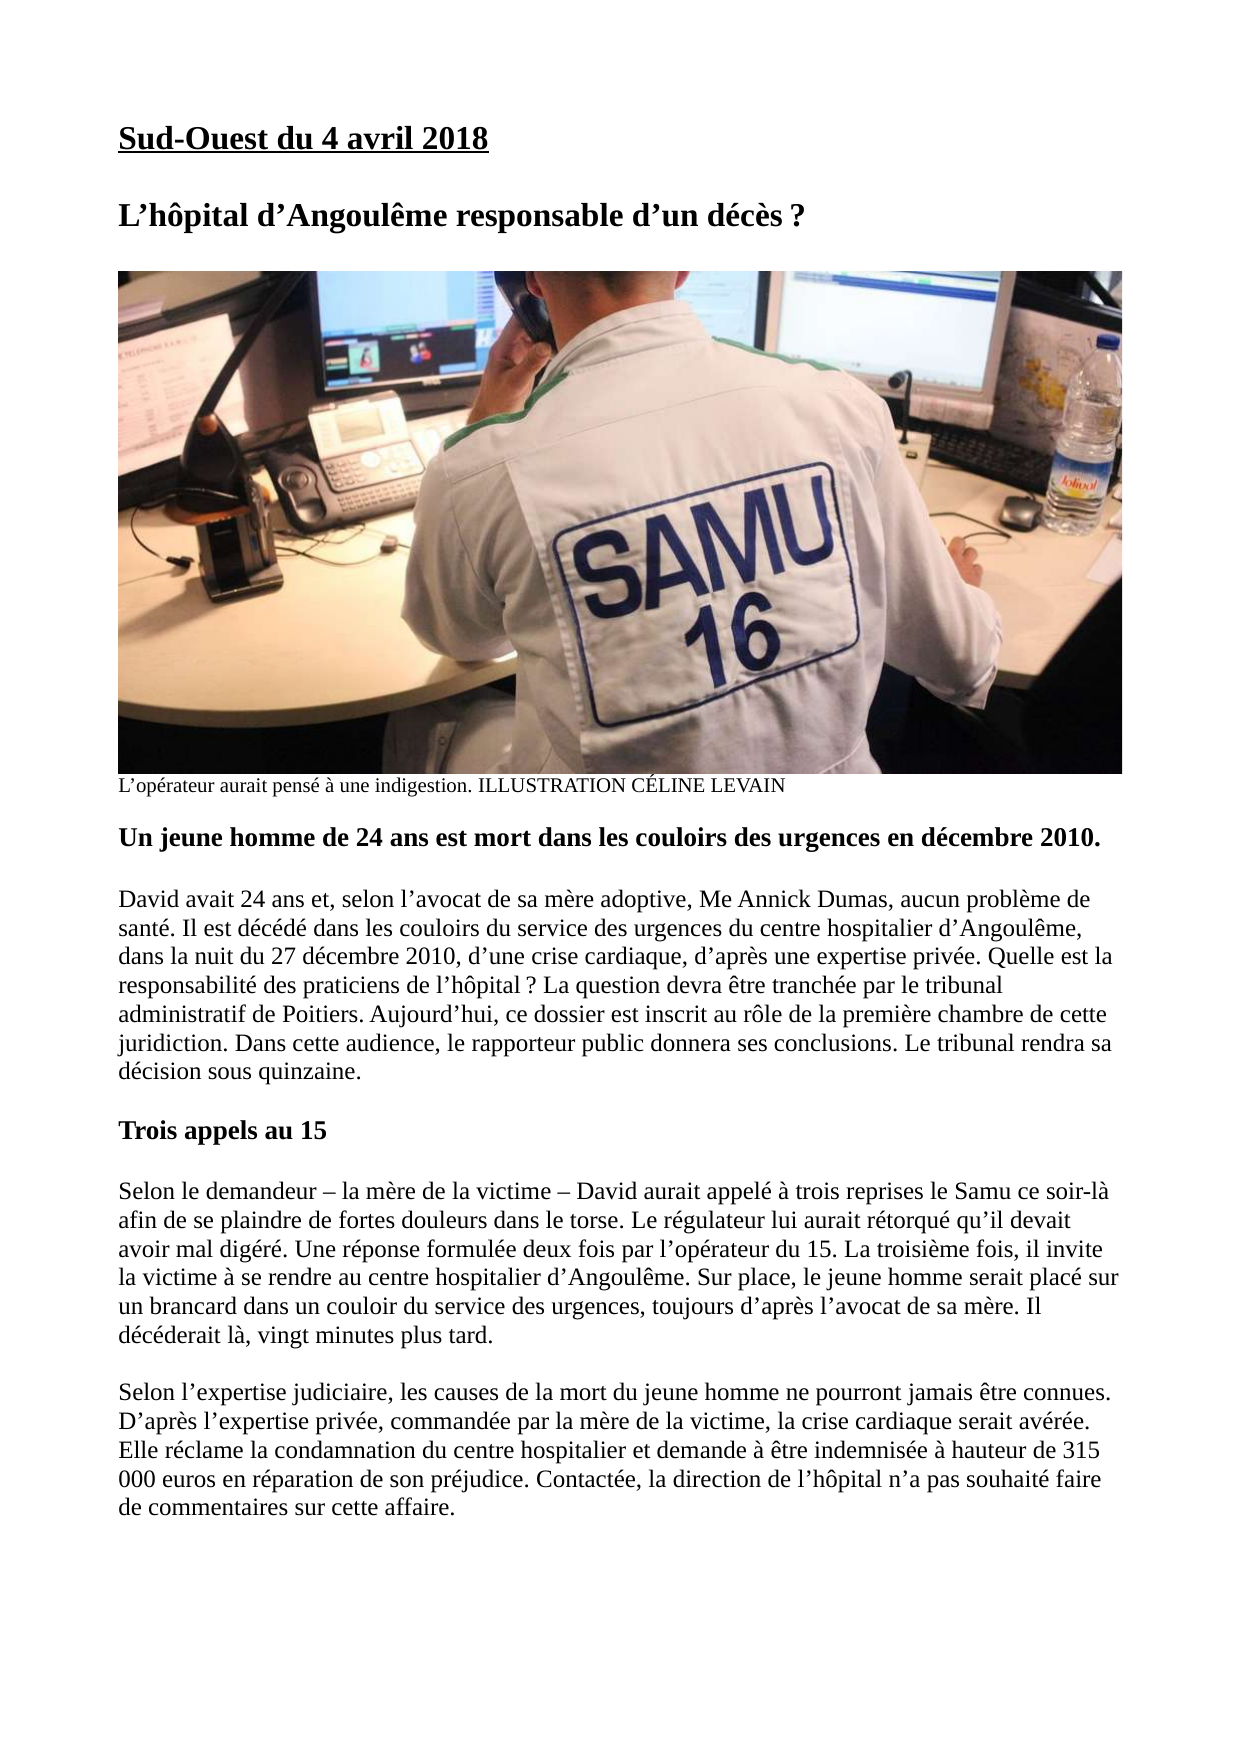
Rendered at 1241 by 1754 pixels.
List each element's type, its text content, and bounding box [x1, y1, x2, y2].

text Selon l’expertise judiciaire, les causes de la mort du jeune homme ne pourront jamais être connues. D’après l’expertise privée, commandée par la mère de la victime, la crise cardiaque serait avérée. Elle réclame la condamnation du centre hospitalier et demande à être indemnisée à hauteur de 315 000 euros en réparation de son préjudice. Contactée, la direction de l’hôpital n’a pas souhaité faire de commentaires sur cette affaire. [118, 1377, 1122, 1521]
text L’hôpital d’Angoulême responsable d’un décès ? [118, 195, 1122, 233]
picture [118, 271, 1123, 774]
text Un jeune homme de 24 ans est mort dans les couloirs des urgences en décembre 2010. [118, 822, 1122, 853]
text David avait 24 ans et, selon l’avocat de sa mère adoptive, Me Annick Dumas, aucun problème de santé. Il est décédé dans les couloirs du service des urgences du centre hospitalier d’Angoulême, dans la nuit du 27 décembre 2010, d’une crise cardiaque, d’après une expertise privée. Quelle est la responsabilité des praticiens de l’hôpital ? La question devra être tranchée par le tribunal administratif de Poitiers. Aujourd’hui, ce dossier est inscrit au rôle de la première chambre de cette juridiction. Dans cette audience, le rapporteur public donnera ses conclusions. Le tribunal rendra sa décision sous quinzaine. [118, 884, 1122, 1085]
text Sud-Ouest du 4 avril 2018 [118, 118, 1122, 156]
text Selon le demandeur – la mère de la victime – David aurait appelé à trois reprises le Samu ce soir-là afin de se plaindre de fortes douleurs dans le torse. Le régulateur lui aurait rétorqué qu’il devait avoir mal digéré. Une réponse formulée deux fois par l’opérateur du 15. La troisième fois, il invite la victime à se rendre au centre hospitalier d’Angoulême. Sur place, le jeune homme serait placé sur un brancard dans un couloir du service des urgences, toujours d’après l’avocat de sa mère. Il décéderait là, vingt minutes plus tard. [118, 1176, 1122, 1349]
text L’opérateur aurait pensé à une indigestion. ILLUSTRATION CÉLINE LEVAIN [118, 774, 1122, 797]
text Trois appels au 15 [118, 1114, 1122, 1145]
